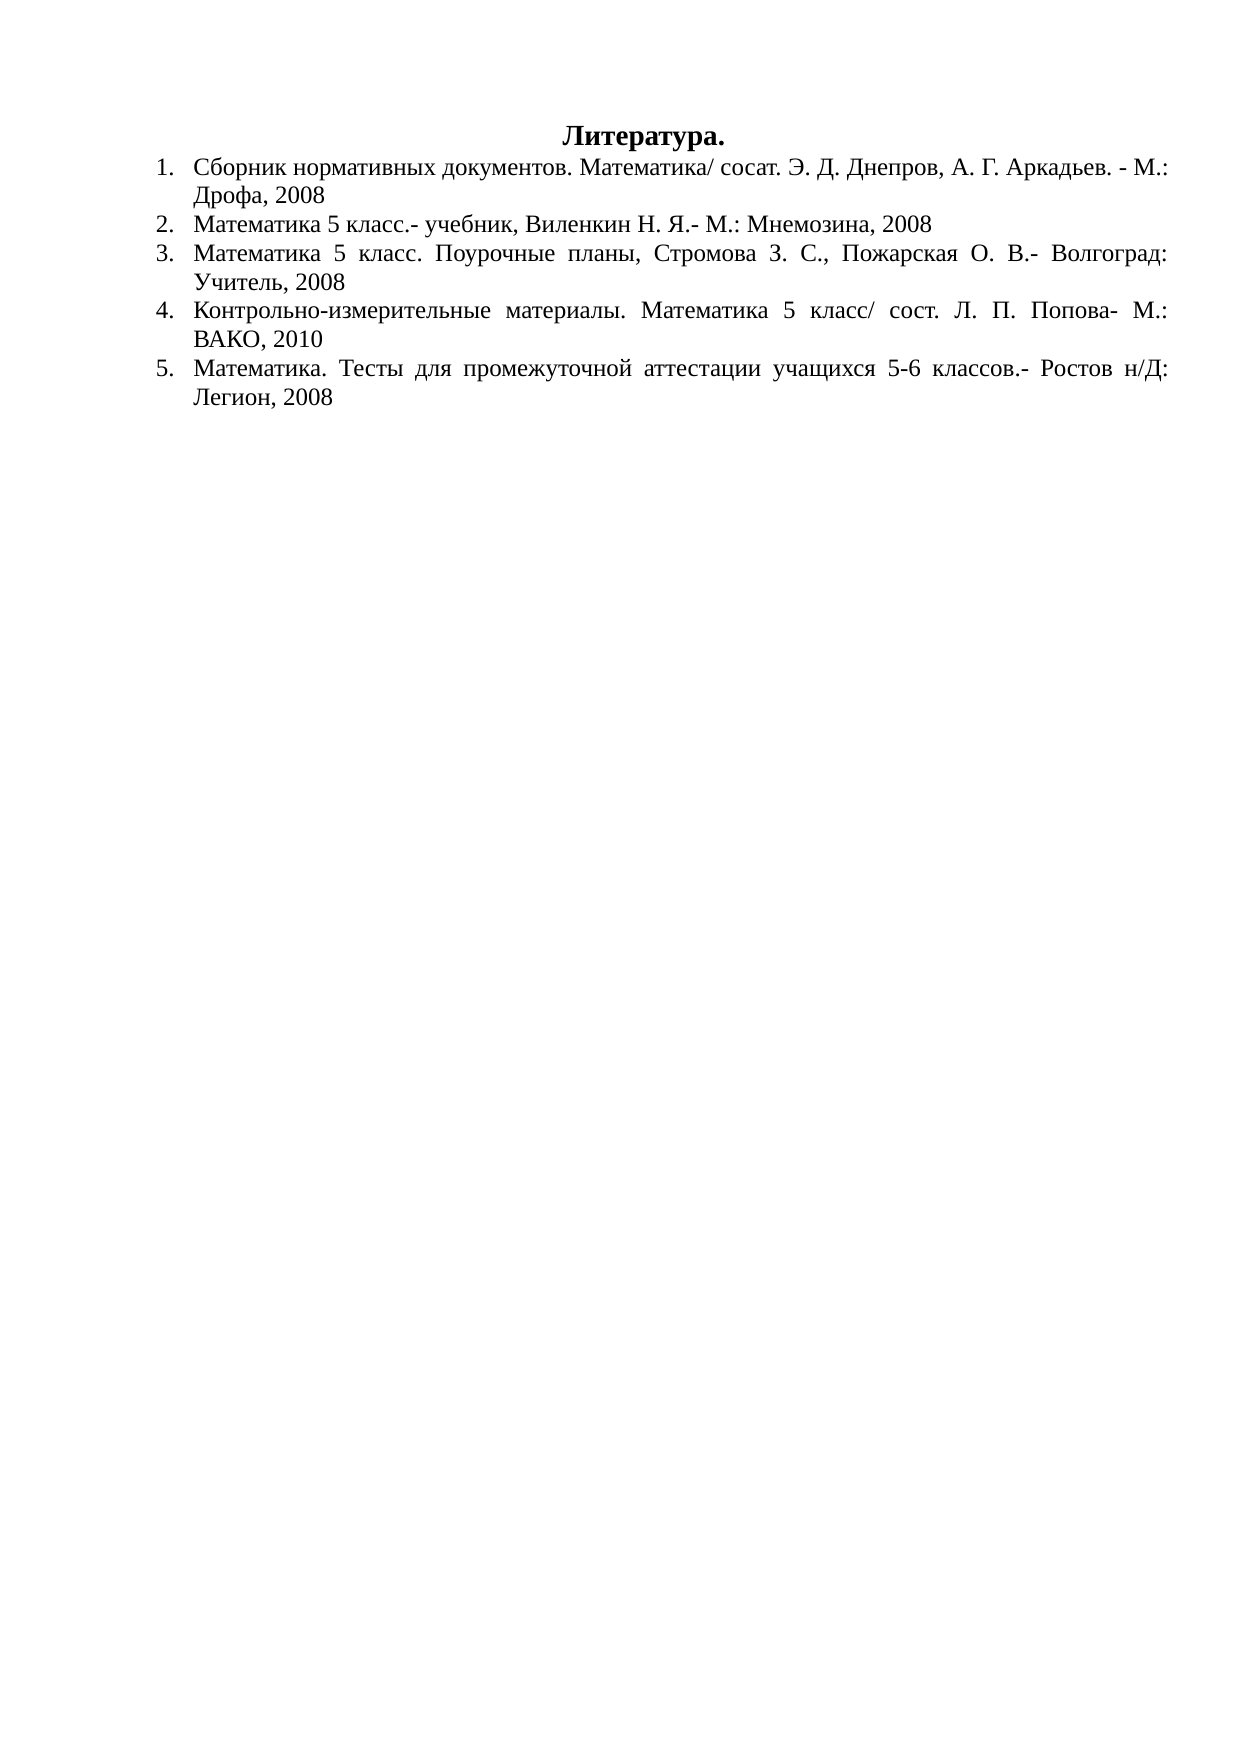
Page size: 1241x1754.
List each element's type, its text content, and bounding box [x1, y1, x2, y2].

list Математика 5 класс.- учебник, Виленкин Н. Я.- М.: Мнемозина, 2008 [156, 209, 1169, 238]
list Контрольно-измерительные материалы. Математика 5 класс/ сост. Л. П. Попова- М.: ВАКО, 2010 [156, 295, 1169, 353]
list Сборник нормативных документов. Математика/ сосат. Э. Д. Днепров, А. Г. Аркадьев. - М.: Дрофа, 2008 [156, 152, 1169, 209]
list Математика 5 класс. Поурочные планы, Стромова З. С., Пожарская О. В.- Волгоград: Учитель, 2008 [156, 238, 1169, 295]
list Математика. Тесты для промежуточной аттестации учащихся 5-6 классов.- Ростов н/Д: Легион, 2008 [156, 353, 1169, 410]
text Литература. [118, 118, 1169, 152]
